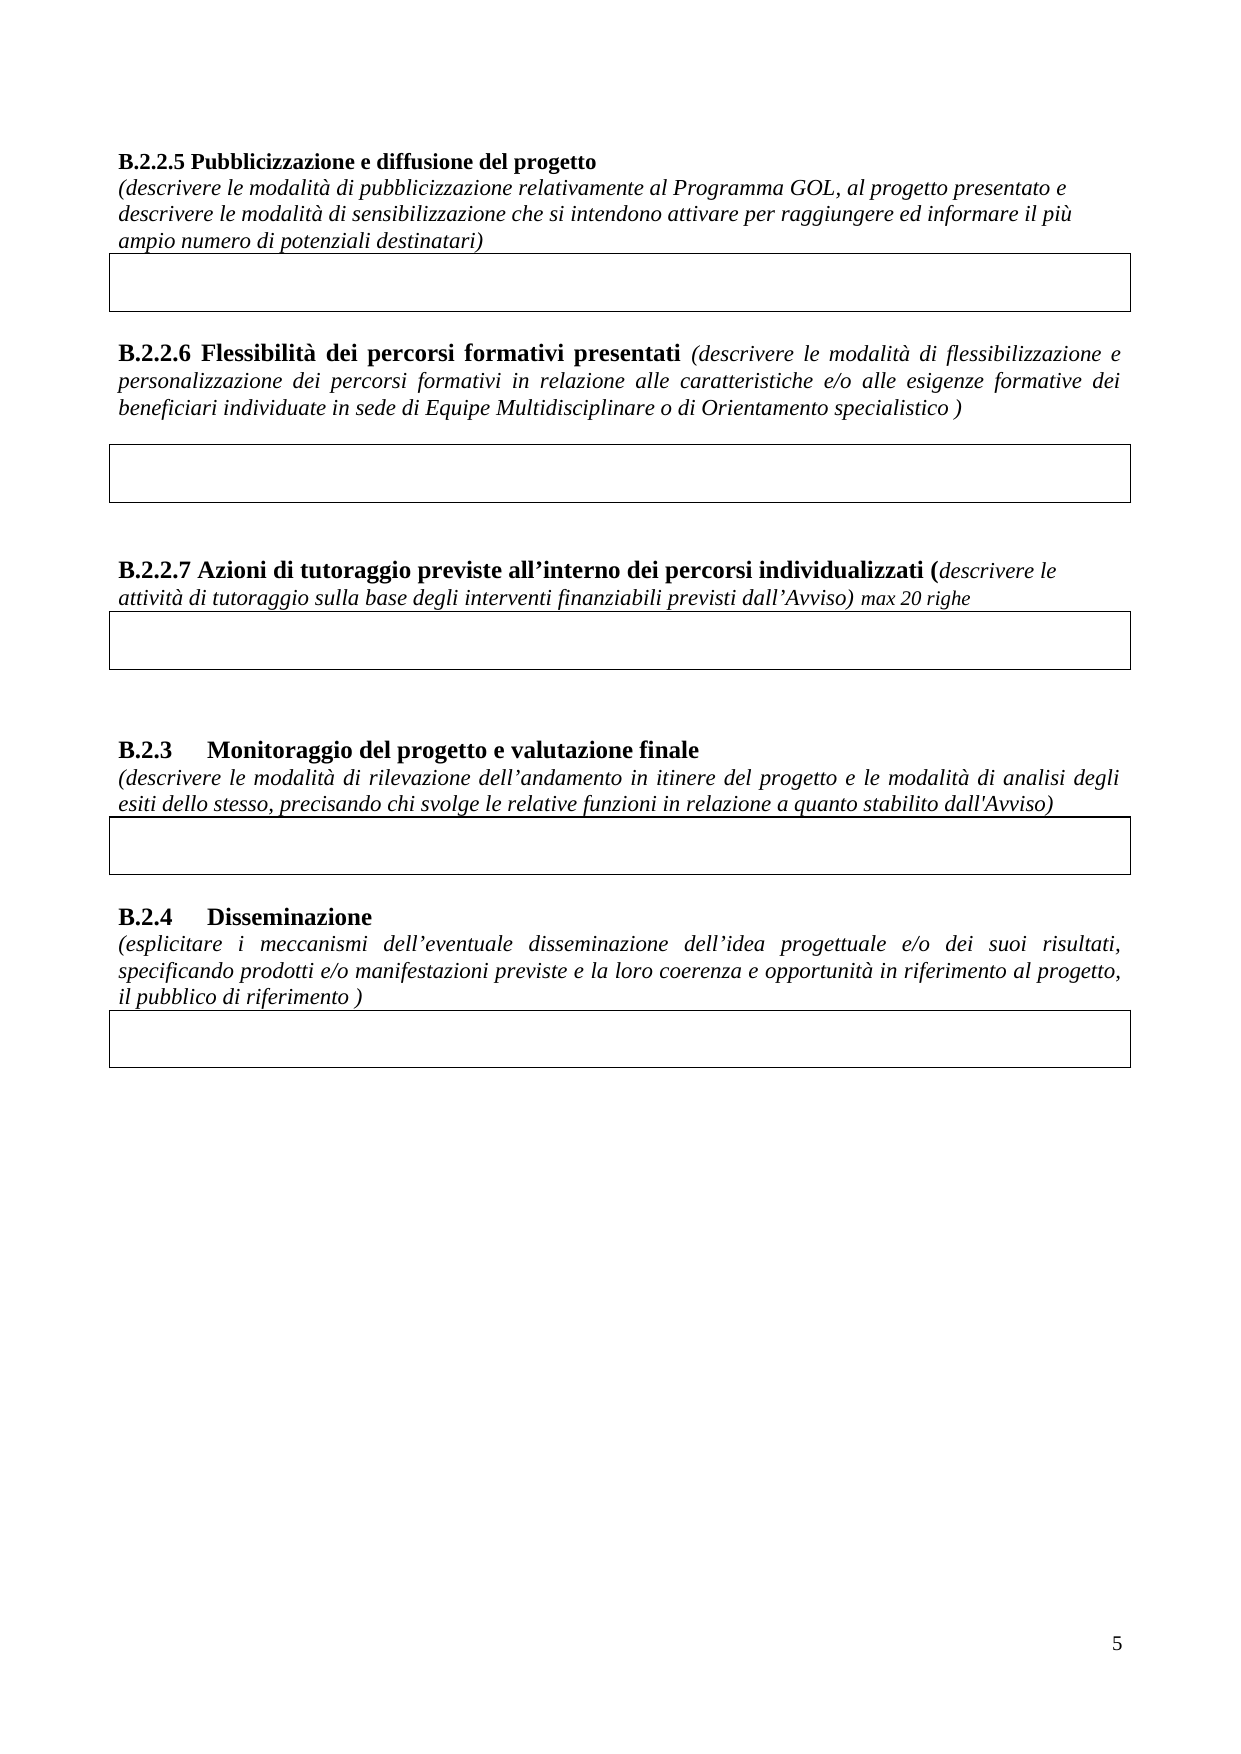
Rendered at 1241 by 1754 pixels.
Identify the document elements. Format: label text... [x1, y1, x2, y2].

text (descrivere le modalità di pubblicizzazione relativamente al Programma GOL, al progetto presentato e descrivere le modalità di sensibilizzazione che si intendono attivare per raggiungere ed informare il più ampio numero di potenziali destinatari) [118, 174, 1122, 253]
text B.2.2.5 Pubblicizzazione e diffusione del progetto [118, 148, 1122, 174]
text B.2.2.6 Flessibilità dei percorsi formativi presentati (descrivere le modalità di flessibilizzazione e personalizzazione dei percorsi formativi in relazione alle caratteristiche e/o alle esigenze formative dei beneficiari individuate in sede di Equipe Multidisciplinare o di Orientamento specialistico ) [118, 338, 1122, 420]
text B.2.4 Disseminazione [118, 902, 1122, 930]
text B.2.2.7 Azioni di tutoraggio previste all’interno dei percorsi individualizzati (descrivere le attività di tutoraggio sulla base degli interventi finanziabili previsti dall’Avviso) max 20 righe [118, 556, 1122, 611]
subtitle (esplicitare i meccanismi dell’eventuale disseminazione dell’idea progettuale e/o dei suoi risultati, specificando prodotti e/o manifestazioni previste e la loro coerenza e opportunità in riferimento al progetto, il pubblico di riferimento ) [118, 930, 1122, 1009]
text B.2.3 Monitoraggio del progetto e valutazione finale [118, 735, 1122, 764]
subtitle (descrivere le modalità di rilevazione dell’andamento in itinere del progetto e le modalità di analisi degli esiti dello stesso, precisando chi svolge le relative funzioni in relazione a quanto stabilito dall'Avviso) [118, 764, 1122, 816]
